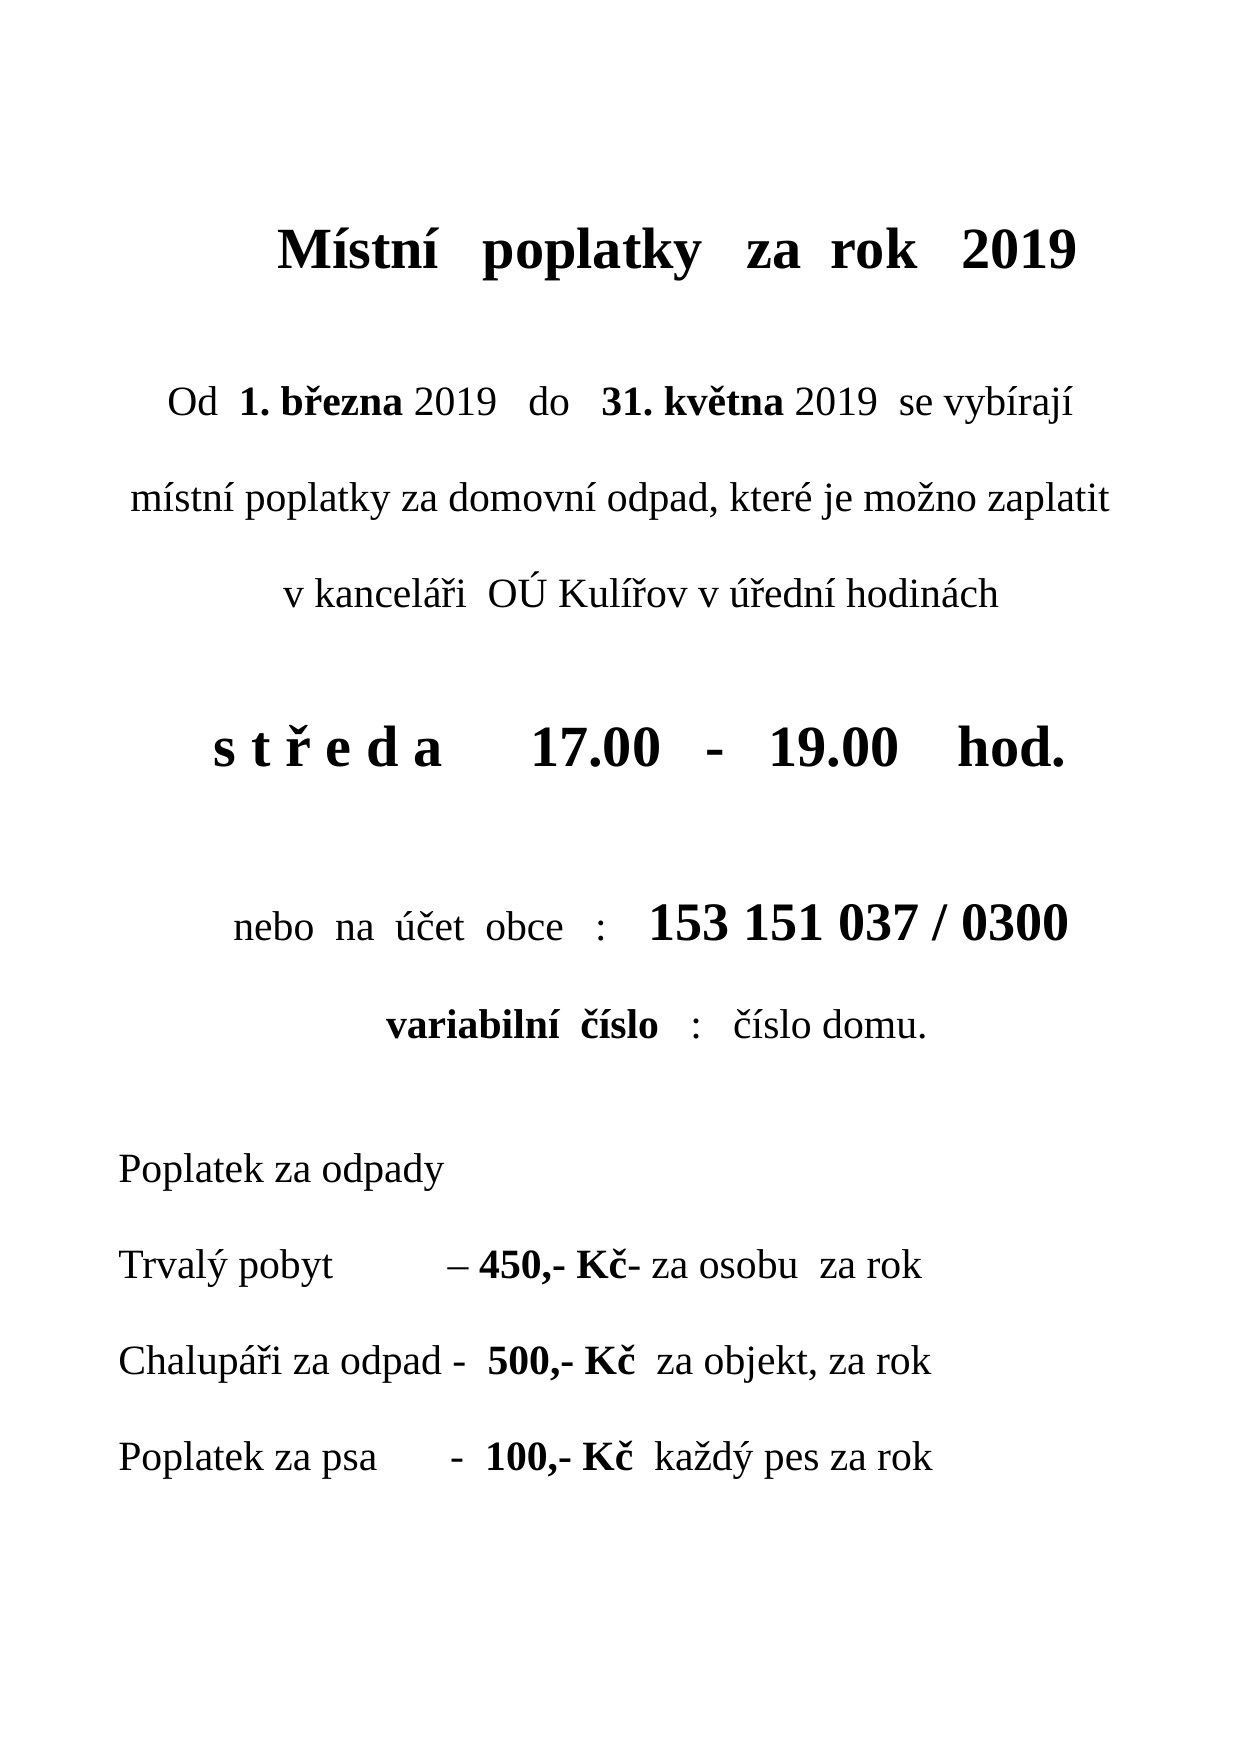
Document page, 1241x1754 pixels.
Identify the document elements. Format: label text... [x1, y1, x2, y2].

text Chalupáři za odpad - 500,- Kč za objekt, za rok [118, 1335, 1122, 1383]
text Místní poplatky za rok 2019 [118, 214, 1122, 281]
text místní poplatky za domovní odpad, které je možno zaplatit [118, 473, 1122, 521]
text v kanceláři OÚ Kulířov v úřední hodinách [118, 568, 1122, 616]
text Poplatek za odpady [118, 1143, 1122, 1191]
text Poplatek za psa - 100,- Kč každý pes za rok [118, 1431, 1122, 1479]
text nebo na účet obce : 153 151 037 / 0300 [118, 889, 1122, 952]
text Trvalý pobyt – 450,- Kč- za osobu za rok [118, 1239, 1122, 1287]
text Od 1. března 2019 do 31. května 2019 se vybírají [118, 377, 1122, 425]
text s t ř e d a 17.00 - 19.00 hod. [118, 712, 1122, 779]
text variabilní číslo : číslo domu. [118, 1000, 1122, 1048]
